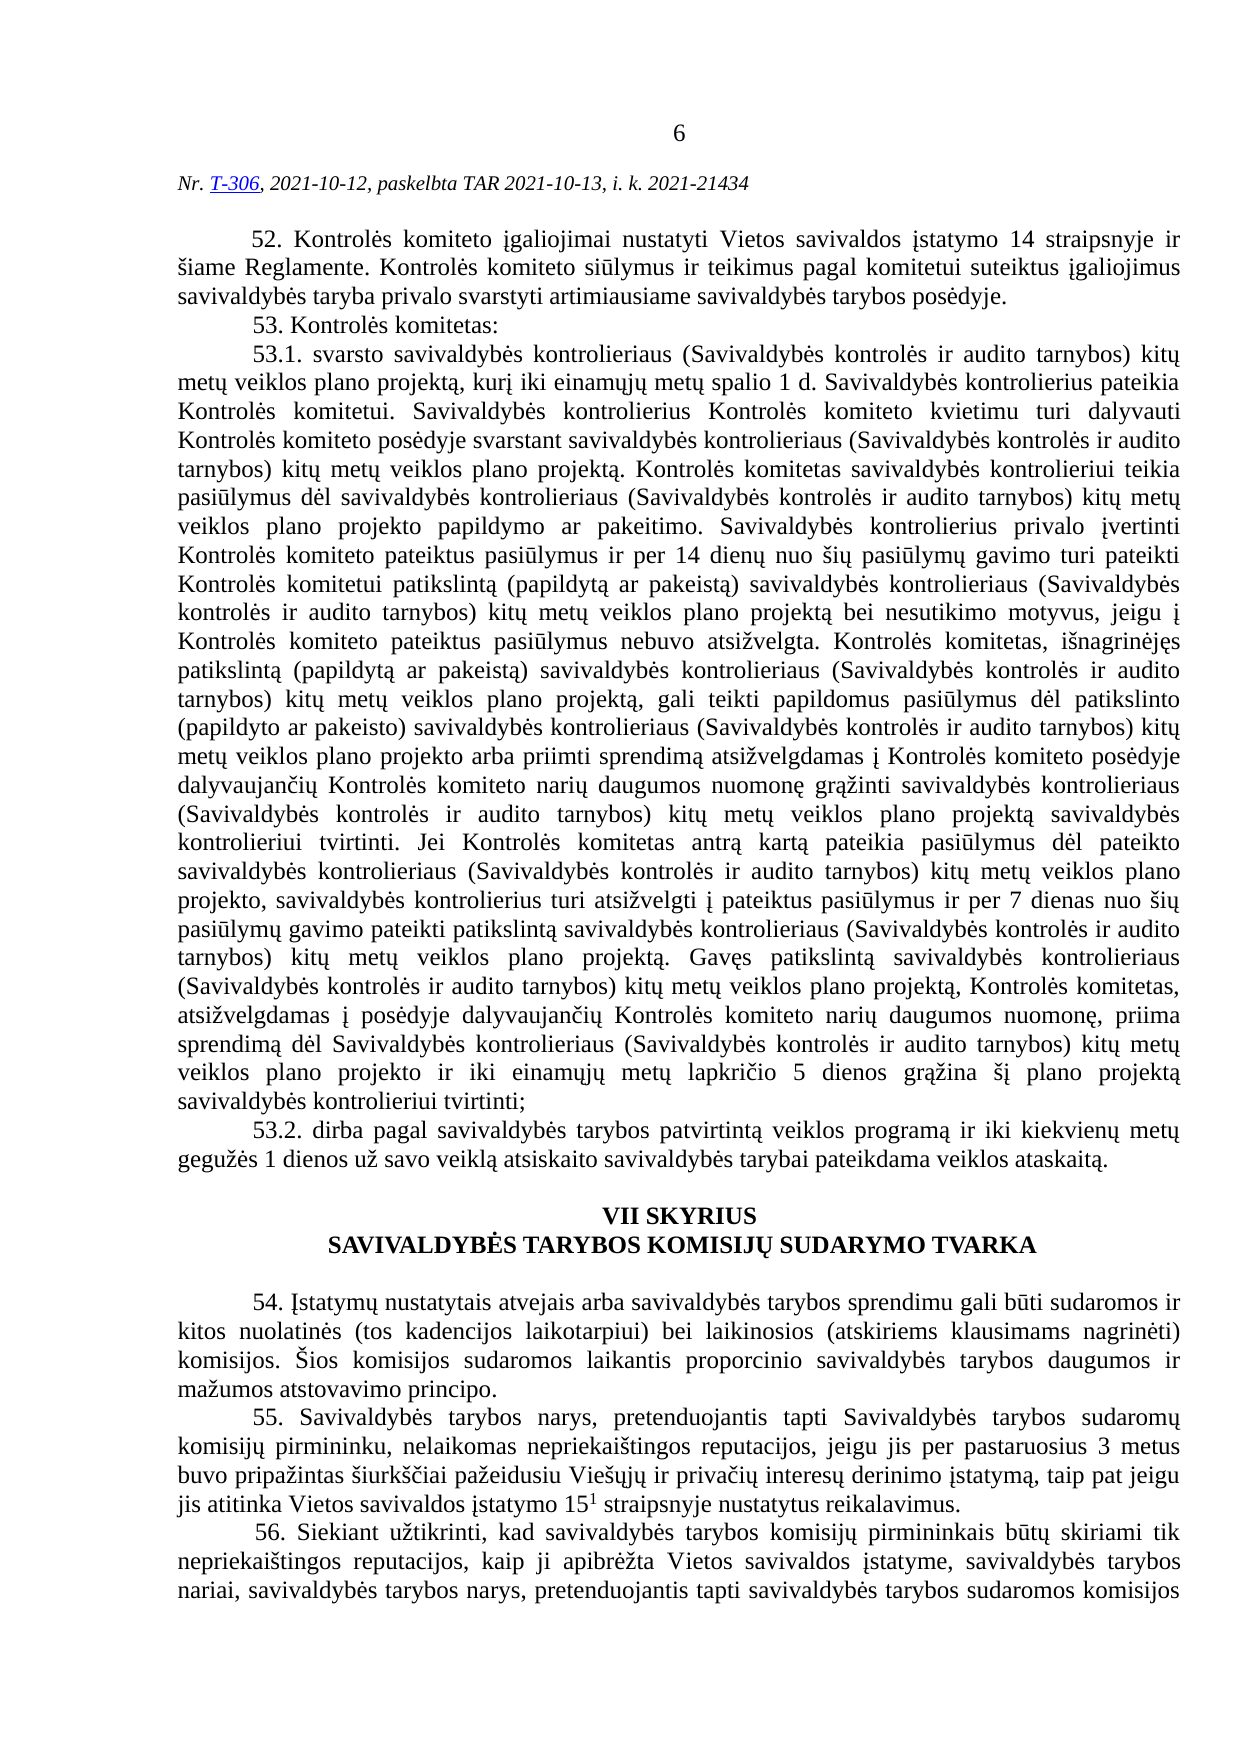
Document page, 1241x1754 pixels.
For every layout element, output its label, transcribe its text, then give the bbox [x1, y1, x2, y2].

text SAVIVALDYBĖS TARYBOS KOMISIJŲ SUDARYMO TVARKA [177, 1230, 1181, 1259]
text VII SKYRIUS [177, 1201, 1181, 1230]
text 53.1. svarsto savivaldybės kontrolieriaus (Savivaldybės kontrolės ir audito tarnybos) kitų metų veiklos plano projektą, kurį iki einamųjų metų spalio 1 d. Savivaldybės kontrolierius pateikia Kontrolės komitetui. Savivaldybės kontrolierius Kontrolės komiteto kvietimu turi dalyvauti Kontrolės komiteto posėdyje svarstant savivaldybės kontrolieriaus (Savivaldybės kontrolės ir audito tarnybos) kitų metų veiklos plano projektą. Kontrolės komitetas savivaldybės kontrolieriui teikia pasiūlymus dėl savivaldybės kontrolieriaus (Savivaldybės kontrolės ir audito tarnybos) kitų metų veiklos plano projekto papildymo ar pakeitimo. Savivaldybės kontrolierius privalo įvertinti Kontrolės komiteto pateiktus pasiūlymus ir per 14 dienų nuo šių pasiūlymų gavimo turi pateikti Kontrolės komitetui patikslintą (papildytą ar pakeistą) savivaldybės kontrolieriaus (Savivaldybės kontrolės ir audito tarnybos) kitų metų veiklos plano projektą bei nesutikimo motyvus, jeigu į Kontrolės komiteto pateiktus pasiūlymus nebuvo atsižvelgta. Kontrolės komitetas, išnagrinėjęs patikslintą (papildytą ar pakeistą) savivaldybės kontrolieriaus (Savivaldybės kontrolės ir audito tarnybos) kitų metų veiklos plano projektą, gali teikti papildomus pasiūlymus dėl patikslinto (papildyto ar pakeisto) savivaldybės kontrolieriaus (Savivaldybės kontrolės ir audito tarnybos) kitų metų veiklos plano projekto arba priimti sprendimą atsižvelgdamas į Kontrolės komiteto posėdyje dalyvaujančių Kontrolės komiteto narių daugumos nuomonę grąžinti savivaldybės kontrolieriaus (Savivaldybės kontrolės ir audito tarnybos) kitų metų veiklos plano projektą savivaldybės kontrolieriui tvirtinti. Jei Kontrolės komitetas antrą kartą pateikia pasiūlymus dėl pateikto savivaldybės kontrolieriaus (Savivaldybės kontrolės ir audito tarnybos) kitų metų veiklos plano projekto, savivaldybės kontrolierius turi atsižvelgti į pateiktus pasiūlymus ir per 7 dienas nuo šių pasiūlymų gavimo pateikti patikslintą savivaldybės kontrolieriaus (Savivaldybės kontrolės ir audito tarnybos) kitų metų veiklos plano projektą. Gavęs patikslintą savivaldybės kontrolieriaus (Savivaldybės kontrolės ir audito tarnybos) kitų metų veiklos plano projektą, Kontrolės komitetas, atsižvelgdamas į posėdyje dalyvaujančių Kontrolės komiteto narių daugumos nuomonę, priima sprendimą dėl Savivaldybės kontrolieriaus (Savivaldybės kontrolės ir audito tarnybos) kitų metų veiklos plano projekto ir iki einamųjų metų lapkričio 5 dienos grąžina šį plano projektą savivaldybės kontrolieriui tvirtinti; [177, 339, 1181, 1115]
text 56. Siekiant užtikrinti, kad savivaldybės tarybos komisijų pirmininkais būtų skiriami tik nepriekaištingos reputacijos, kaip ji apibrėžta Vietos savivaldos įstatyme, savivaldybės tarybos nariai, savivaldybės tarybos narys, pretenduojantis tapti savivaldybės tarybos sudaromos komisijos [177, 1517, 1181, 1604]
text Nr. T-306, 2021-10-12, paskelbta TAR 2021-10-13, i. k. 2021-21434 [177, 171, 1181, 195]
text 52. Kontrolės komiteto įgaliojimai nustatyti Vietos savivaldos įstatymo 14 straipsnyje ir šiame Reglamente. Kontrolės komiteto siūlymus ir teikimus pagal komitetui suteiktus įgaliojimus savivaldybės taryba privalo svarstyti artimiausiame savivaldybės tarybos posėdyje. [177, 224, 1181, 310]
text 55. Savivaldybės tarybos narys, pretenduojantis tapti Savivaldybės tarybos sudaromų komisijų pirmininku, nelaikomas nepriekaištingos reputacijos, jeigu jis per pastaruosius 3 metus buvo pripažintas šiurkščiai pažeidusiu Viešųjų ir privačių interesų derinimo įstatymą, taip pat jeigu jis atitinka Vietos savivaldos įstatymo 151 straipsnyje nustatytus reikalavimus. [177, 1402, 1181, 1517]
text 53. Kontrolės komitetas: [177, 310, 1181, 339]
text 54. Įstatymų nustatytais atvejais arba savivaldybės tarybos sprendimu gali būti sudaromos ir kitos nuolatinės (tos kadencijos laikotarpiui) bei laikinosios (atskiriems klausimams nagrinėti) komisijos. Šios komisijos sudaromos laikantis proporcinio savivaldybės tarybos daugumos ir mažumos atstovavimo principo. [177, 1287, 1181, 1402]
text 53.2. dirba pagal savivaldybės tarybos patvirtintą veiklos programą ir iki kiekvienų metų gegužės 1 dienos už savo veiklą atsiskaito savivaldybės tarybai pateikdama veiklos ataskaitą. [177, 1115, 1181, 1172]
